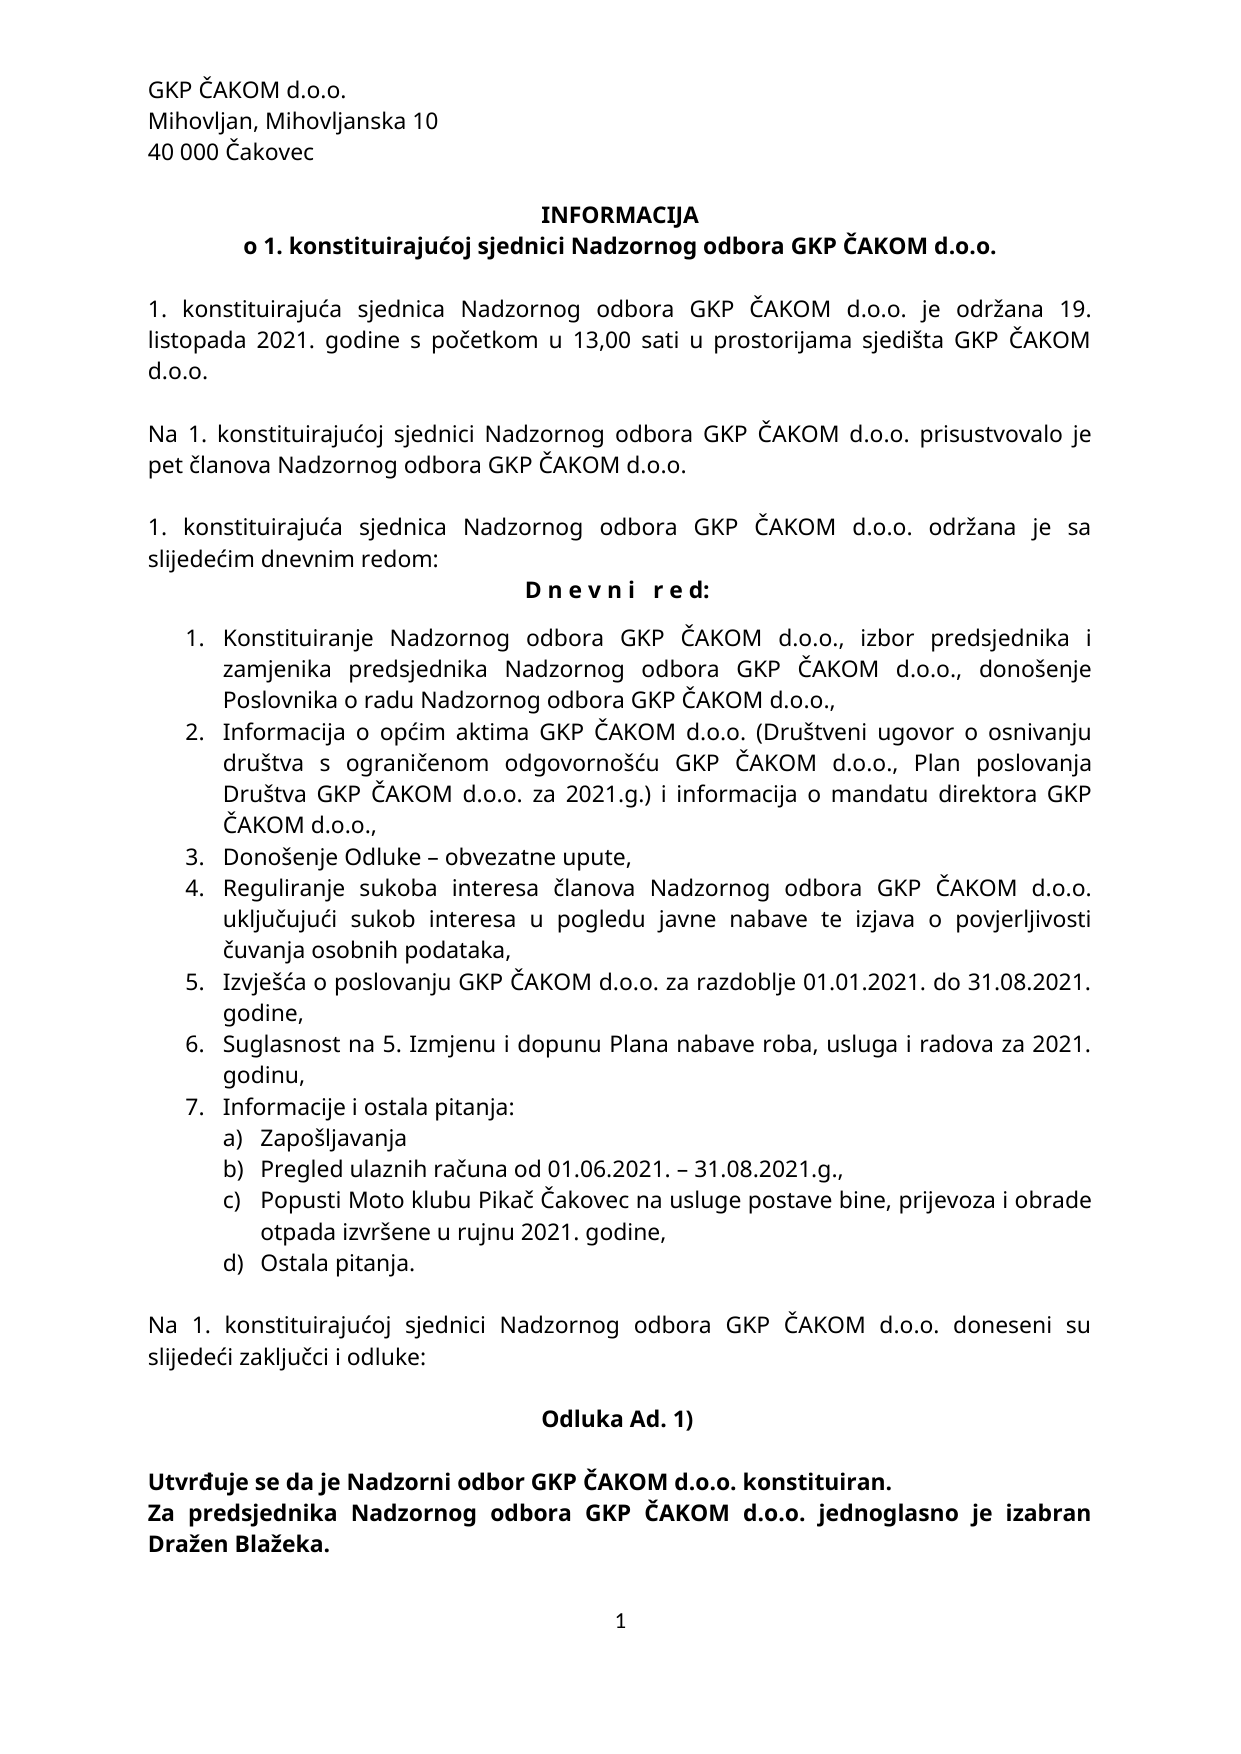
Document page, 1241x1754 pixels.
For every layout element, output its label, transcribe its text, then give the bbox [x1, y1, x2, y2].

text Odluka Ad. 1) [148, 1403, 1093, 1434]
text 1. konstituirajuća sjednica Nadzornog odbora GKP ČAKOM d.o.o. održana je sa slijedećim dnevnim redom: [148, 511, 1093, 574]
text Na 1. konstituirajućoj sjednici Nadzornog odbora GKP ČAKOM d.o.o. doneseni su slijedeći zaključci i odluke: [148, 1309, 1093, 1372]
text 1. konstituirajuća sjednica Nadzornog odbora GKP ČAKOM d.o.o. je održana 19. listopada 2021. godine s početkom u 13,00 sati u prostorijama sjedišta GKP ČAKOM d.o.o. [148, 292, 1093, 386]
list Informacije i ostala pitanja: [185, 1090, 1093, 1122]
list Zapošljavanja [223, 1122, 1093, 1153]
list Izvješća o poslovanju GKP ČAKOM d.o.o. za razdoblje 01.01.2021. do 31.08.2021. godine, [185, 965, 1093, 1028]
text Na 1. konstituirajućoj sjednici Nadzornog odbora GKP ČAKOM d.o.o. prisustvovalo je pet članova Nadzornog odbora GKP ČAKOM d.o.o. [148, 417, 1093, 480]
text o 1. konstituirajućoj sjednici Nadzornog odbora GKP ČAKOM d.o.o. [148, 230, 1093, 261]
list Donošenje Odluke – obvezatne upute, [185, 840, 1093, 872]
list Suglasnost na 5. Izmjenu i dopunu Plana nabave roba, usluga i radova za 2021. godinu, [185, 1028, 1093, 1090]
text D n e v n i r e d: [148, 574, 1093, 605]
text Za predsjednika Nadzornog odbora GKP ČAKOM d.o.o. jednoglasno je izabran Dražen Blažeka. [148, 1497, 1093, 1559]
text 40 000 Čakovec [148, 136, 1093, 167]
text GKP ČAKOM d.o.o. [148, 74, 1093, 105]
list Popusti Moto klubu Pikač Čakovec na usluge postave bine, prijevoza i obrade otpada izvršene u rujnu 2021. godine, [223, 1184, 1093, 1247]
list Informacija o općim aktima GKP ČAKOM d.o.o. (Društveni ugovor o osnivanju društva s ograničenom odgovornošću GKP ČAKOM d.o.o., Plan poslovanja Društva GKP ČAKOM d.o.o. za 2021.g.) i informacija o mandatu direktora GKP ČAKOM d.o.o., [185, 715, 1093, 840]
text INFORMACIJA [148, 199, 1093, 230]
text Mihovljan, Mihovljanska 10 [148, 105, 1093, 136]
list Ostala pitanja. [223, 1247, 1093, 1278]
text Utvrđuje se da je Nadzorni odbor GKP ČAKOM d.o.o. konstituiran. [148, 1465, 1093, 1497]
list Reguliranje sukoba interesa članova Nadzornog odbora GKP ČAKOM d.o.o. uključujući sukob interesa u pogledu javne nabave te izjava o povjerljivosti čuvanja osobnih podataka, [185, 872, 1093, 965]
list Pregled ulaznih računa od 01.06.2021. – 31.08.2021.g., [223, 1153, 1093, 1184]
list Konstituiranje Nadzornog odbora GKP ČAKOM d.o.o., izbor predsjednika i zamjenika predsjednika Nadzornog odbora GKP ČAKOM d.o.o., donošenje Poslovnika o radu Nadzornog odbora GKP ČAKOM d.o.o., [185, 622, 1093, 715]
